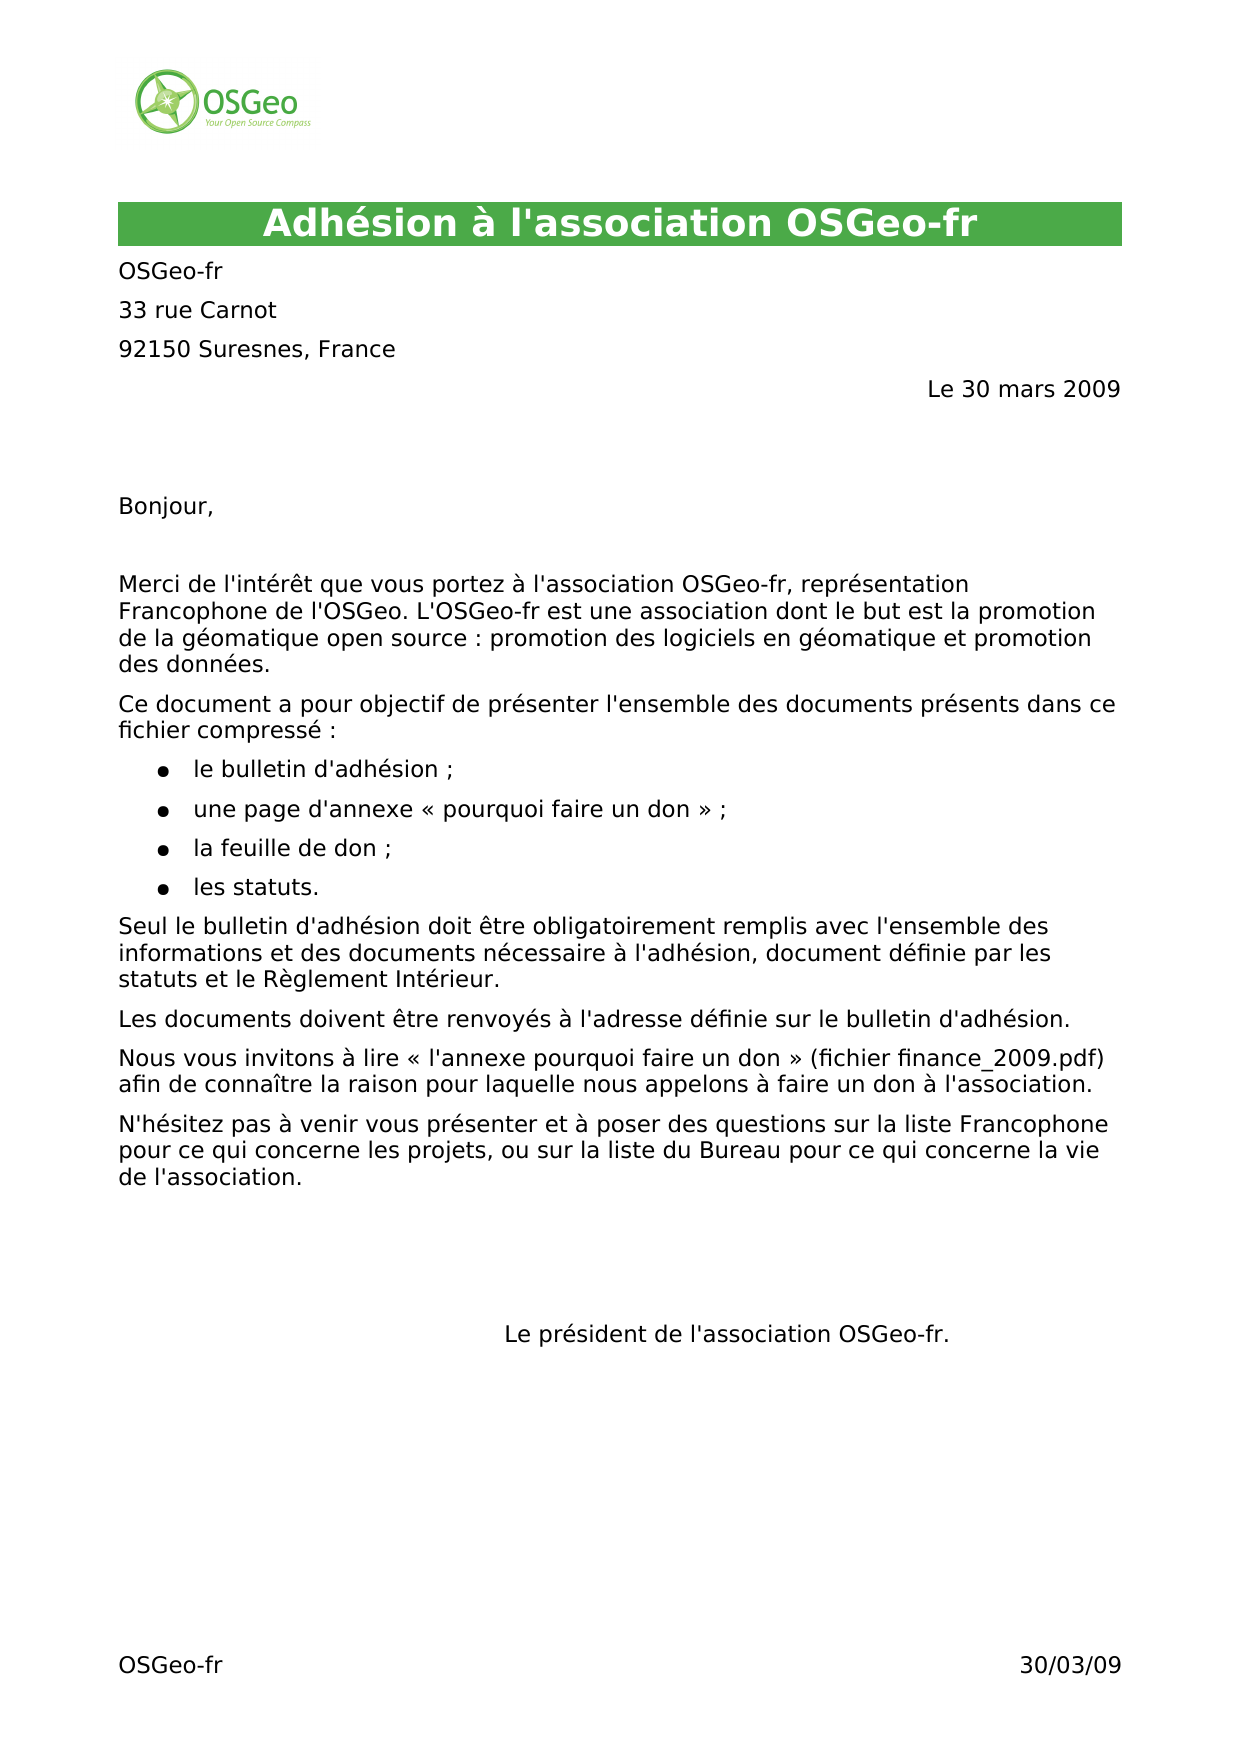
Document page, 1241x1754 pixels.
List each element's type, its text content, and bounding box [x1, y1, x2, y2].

text 92150 Suresnes, France [118, 337, 1122, 363]
title Adhésion à l'association OSGeo-fr [118, 202, 1122, 246]
text Les documents doivent être renvoyés à l'adresse définie sur le bulletin d'adhésion. [118, 1006, 1122, 1032]
list une page d'annexe « pourquoi faire un don » ; [156, 796, 1122, 822]
text Nous vous invitons à lire « l'annexe pourquoi faire un don » (fichier finance_2009.pdf) afin de connaître la raison pour laquelle nous appelons à faire un don à l'association. [118, 1045, 1122, 1098]
text Seul le bulletin d'adhésion doit être obligatoirement remplis avec l'ensemble des informations et des documents nécessaire à l'adhésion, document définie par les statuts et le Règlement Intérieur. [118, 913, 1122, 993]
list le bulletin d'adhésion ; [156, 757, 1122, 783]
text OSGeo-fr [118, 258, 1122, 285]
text Bonjour, [118, 493, 1122, 520]
text 33 rue Carnot [118, 297, 1122, 324]
text Le 30 mars 2009 [118, 376, 1122, 402]
text Merci de l'intérêt que vous portez à l'association OSGeo-fr, représentation Francophone de l'OSGeo. L'OSGeo-fr est une association dont le but est la promotion de la géomatique open source : promotion des logiciels en géomatique et promotion des données. [118, 572, 1122, 678]
picture [115, 57, 322, 150]
list les statuts. [156, 874, 1122, 901]
text Le président de l'association OSGeo-fr. [118, 1321, 1122, 1347]
text Ce document a pour objectif de présenter l'ensemble des documents présents dans ce fichier compressé : [118, 691, 1122, 744]
text N'hésitez pas à venir vous présenter et à poser des questions sur la liste Francophone pour ce qui concerne les projets, ou sur la liste du Bureau pour ce qui concerne la vie de l'association. [118, 1111, 1122, 1191]
list la feuille de don ; [156, 835, 1122, 862]
